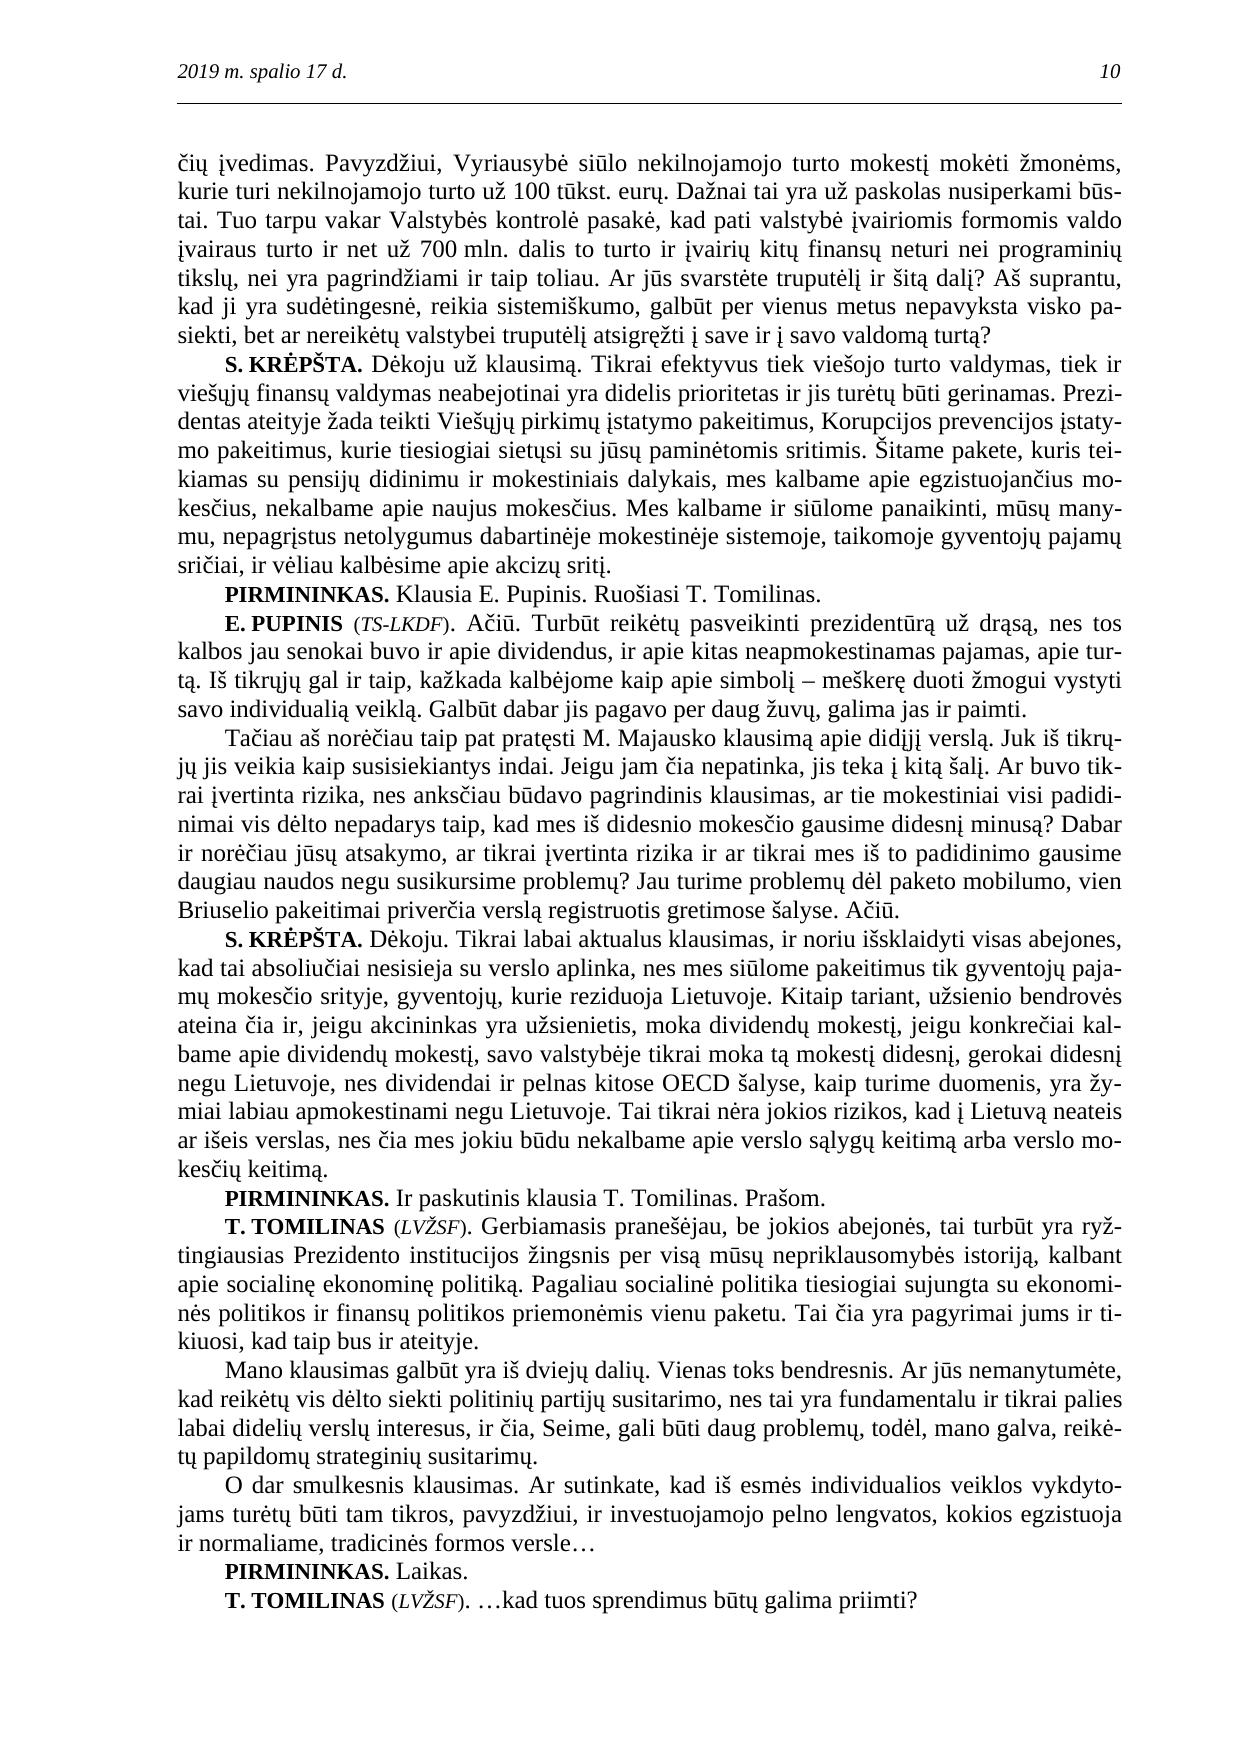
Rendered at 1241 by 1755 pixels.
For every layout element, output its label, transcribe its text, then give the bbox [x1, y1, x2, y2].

text S. KRĖPŠTA. Dė­ko­ju už klau­si­mą. Tik­rai efek­ty­vus tiek vie­šo­jo tur­to val­dy­mas, tiek ir vie­šų­jų fi­nan­sų val­dy­mas ne­abe­jo­ti­nai yra di­de­lis pri­ori­te­tas ir jis tu­rė­tų bū­ti ge­ri­na­mas. Pre­zi­den­tas at­ei­ty­je ža­da teik­ti Vie­šų­jų pir­ki­mų įsta­ty­mo pa­kei­ti­mus, Ko­rup­ci­jos pre­ven­ci­jos įsta­ty­mo pa­kei­ti­mus, ku­rie tie­sio­giai sie­tų­si su jū­sų pa­mi­nė­to­mis sri­ti­mis. Ši­ta­me pa­ke­te, ku­ris tei­kia­mas su pen­si­jų di­di­ni­mu ir mo­kes­ti­niais da­ly­kais, mes kal­ba­me apie eg­zis­tuo­jan­čius mo­kes­čius, ne­kal­ba­me apie nau­jus mo­kes­čius. Mes kal­ba­me ir siū­lo­me pa­nai­kin­ti, mū­sų ma­ny­mu, ne­pa­grįs­tus ne­to­ly­gu­mus da­bar­ti­nė­je mo­kes­ti­nė­je sis­te­mo­je, tai­ko­mo­je gy­ven­to­jų pa­ja­mų sri­čiai, ir vė­liau kal­bė­si­me apie ak­ci­zų sri­tį. [177, 349, 1122, 579]
text PIRMININKAS. Ir pas­ku­ti­nis klau­sia T. To­mi­li­nas. Pra­šom. [177, 1183, 1122, 1211]
text Ma­no klau­si­mas gal­būt yra iš dvie­jų da­lių. Vie­nas toks ben­dres­nis. Ar jūs ne­ma­ny­tu­mė­te, kad rei­kė­tų vis dėl­to siek­ti po­li­ti­nių par­ti­jų su­si­ta­ri­mo, nes tai yra fun­da­men­ta­lu ir tik­rai pa­lies la­bai di­de­lių ver­slų in­te­re­sus, ir čia, Sei­me, ga­li bū­ti daug pro­ble­mų, to­dėl, ma­no gal­va, rei­kė­tų pa­pil­do­mų stra­te­gi­nių su­si­ta­ri­mų. [177, 1355, 1122, 1470]
text T. TOMILINAS (LVŽSF). Ger­bia­ma­sis pra­ne­šė­jau, be jo­kios abe­jo­nės, tai tur­būt yra ryž­tin­giau­sias Pre­zi­den­to ins­ti­tu­ci­jos žings­nis per vi­są mū­sų ne­pri­klau­so­my­bės is­to­ri­ją, kal­bant apie so­cia­li­nę eko­no­mi­nę po­li­ti­ką. Pa­ga­liau so­cia­li­nė po­li­ti­ka tie­sio­giai su­jung­ta su eko­no­mi­nės po­li­ti­kos ir fi­nan­sų po­li­ti­kos prie­mo­nė­mis vie­nu pa­ke­tu. Tai čia yra pa­gy­ri­mai jums ir ti­kiuo­si, kad taip bus ir at­ei­ty­je. [177, 1211, 1122, 1355]
text PIRMININKAS. Klau­sia E. Pu­pi­nis. Ruo­šia­si T. To­mi­li­nas. [177, 579, 1122, 608]
text PIRMININKAS. Lai­kas. [177, 1556, 1122, 1585]
text S. KRĖPŠTA. Dė­ko­ju. Tik­rai la­bai ak­tu­a­lus klau­si­mas, ir no­riu iš­sklai­dy­ti vi­sas abe­jo­nes, kad tai ab­so­liu­čiai ne­si­sie­ja su ver­slo ap­lin­ka, nes mes siū­lo­me pa­kei­ti­mus tik gy­ven­to­jų pa­ja­mų mo­kes­čio sri­ty­je, gy­ven­to­jų, ku­rie re­zi­duo­ja Lie­tu­vo­je. Ki­taip ta­riant, už­sie­nio ben­dro­vės at­ei­na čia ir, jei­gu ak­ci­nin­kas yra už­sie­nie­tis, mo­ka di­vi­den­dų mo­kes­tį, jei­gu kon­kre­čiai kal­bame apie di­vi­den­dų mo­kes­tį, sa­vo vals­ty­bė­je tik­rai mo­ka tą mo­kes­tį di­des­nį, ge­ro­kai di­des­nį ne­gu Lie­tu­vo­je, nes di­vi­den­dai ir pel­nas ki­to­se OECD ša­ly­se, kaip tu­ri­me duo­me­nis, yra žy­miai la­biau ap­mo­kes­ti­na­mi ne­gu Lie­tu­vo­je. Tai tik­rai nė­ra jo­kios ri­zi­kos, kad į Lie­tu­vą ne­at­eis ar iš­eis ver­slas, nes čia mes jo­kiu bū­du ne­kal­ba­me apie ver­slo są­ly­gų kei­ti­mą ar­ba ver­slo mo­kes­čių kei­ti­mą. [177, 924, 1122, 1183]
text Ta­čiau aš no­rė­čiau taip pat pra­tęs­ti M. Ma­jaus­ko klau­si­mą apie di­dį­jį ver­slą. Juk iš tik­rų­jų jis vei­kia kaip su­si­sie­kian­tys in­dai. Jei­gu jam čia ne­pa­tin­ka, jis te­ka į ki­tą ša­lį. Ar bu­vo tik­rai įver­tin­ta ri­zi­ka, nes anks­čiau bū­da­vo pa­grin­di­nis klau­si­mas, ar tie mo­kes­ti­niai vi­si pa­di­di­ni­mai vis dėl­to ne­pa­da­rys taip, kad mes iš di­des­nio mo­kes­čio gau­si­me di­des­nį mi­nu­są? Da­bar ir no­rė­čiau jū­sų at­sa­ky­mo, ar tik­rai įver­tin­ta ri­zi­ka ir ar tik­rai mes iš to pa­di­di­ni­mo gau­si­me dau­giau nau­dos ne­gu su­si­kur­si­me pro­ble­mų? Jau tu­ri­me pro­ble­mų dėl pa­ke­to mo­bi­lu­mo, vien Briu­se­lio pa­kei­ti­mai pri­ver­čia ver­slą re­gist­ruo­tis gre­ti­mo­se ša­ly­se. Ačiū. [177, 723, 1122, 924]
text T. TOMILINAS (LVŽSF). …kad tuos spren­di­mus bū­tų ga­li­ma pri­im­ti? [177, 1585, 1122, 1614]
text čių įve­di­mas. Pa­vyz­džiui, Vy­riau­sy­bė siū­lo ne­kil­no­ja­mo­jo tur­to mo­kes­tį mo­kė­ti žmo­nėms, ku­rie tu­ri ne­kil­no­ja­mo­jo tur­to už 100 tūkst. eu­rų. Daž­nai tai yra už pa­sko­las nu­si­per­ka­mi būs­tai. Tuo tar­pu va­kar Vals­ty­bės kon­tro­lė pa­sa­kė, kad pa­ti vals­ty­bė įvai­rio­mis for­mo­mis val­do įvai­raus tur­to ir net už 700 mln. da­lis to tur­to ir įvai­rių ki­tų fi­nan­sų ne­tu­ri nei pro­gra­mi­nių tiks­lų, nei yra pa­grin­džia­mi ir taip to­liau. Ar jūs svars­tė­te tru­pu­tė­lį ir ši­tą da­lį? Aš su­pran­tu, kad ji yra su­dė­tin­ges­nė, rei­kia sis­te­miš­ku­mo, gal­būt per vie­nus me­tus ne­pa­vyks­ta vis­ko pa­siek­ti, bet ar ne­rei­kė­tų vals­ty­bei tru­pu­tė­lį at­si­grę­žti į sa­ve ir į savo val­do­mą tur­tą? [177, 148, 1122, 349]
text E. PUPINIS (TS-LKDF). Ačiū. Tur­būt rei­kė­tų pa­svei­kin­ti pre­zi­den­tū­rą už drą­są, nes tos kal­bos jau se­no­kai bu­vo ir apie di­vi­den­dus, ir apie ki­tas ne­ap­mo­kes­ti­na­mas pa­ja­mas, apie tur­tą. Iš tik­rų­jų gal ir taip, kaž­ka­da kal­bė­jo­me kaip apie sim­bo­lį – meš­ke­rę duo­ti žmo­gui vys­ty­ti sa­vo in­di­vi­du­a­lią veik­lą. Gal­būt da­bar jis pa­ga­vo per daug žu­vų, ga­li­ma jas ir pa­im­ti. [177, 608, 1122, 723]
text O dar smul­kes­nis klau­si­mas. Ar su­tin­ka­te, kad iš es­mės in­di­vi­du­a­lios veik­los vyk­dy­to­jams tu­rė­tų bū­ti tam tik­ros, pa­vyz­džiui, ir in­ves­tuo­ja­mo­jo pel­no leng­va­tos, ko­kios eg­zis­tuo­ja ir nor­ma­lia­me, tra­di­ci­nės for­mos ver­sle… [177, 1470, 1122, 1556]
